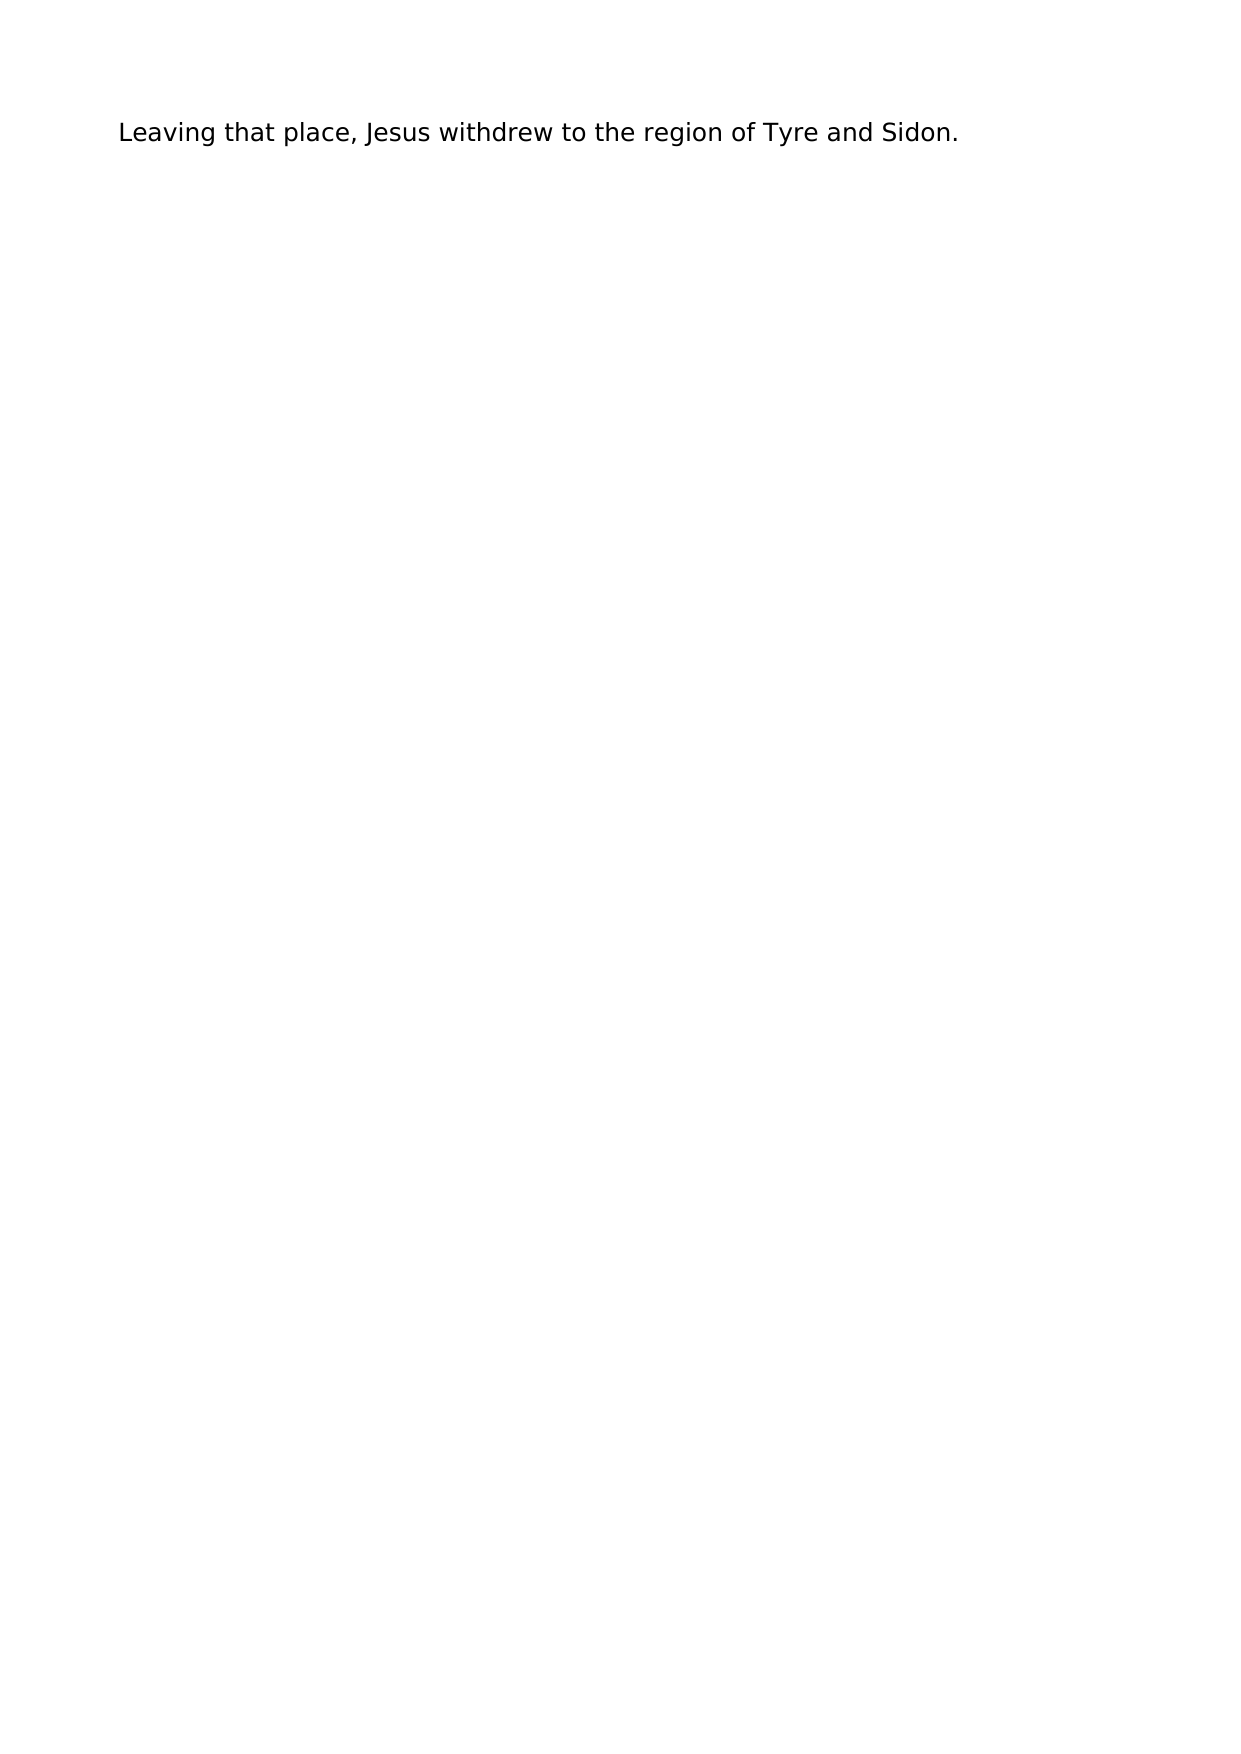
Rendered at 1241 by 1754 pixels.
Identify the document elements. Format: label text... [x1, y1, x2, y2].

text Leaving that place, Jesus withdrew to the region of Tyre and Sidon. [118, 118, 1122, 147]
